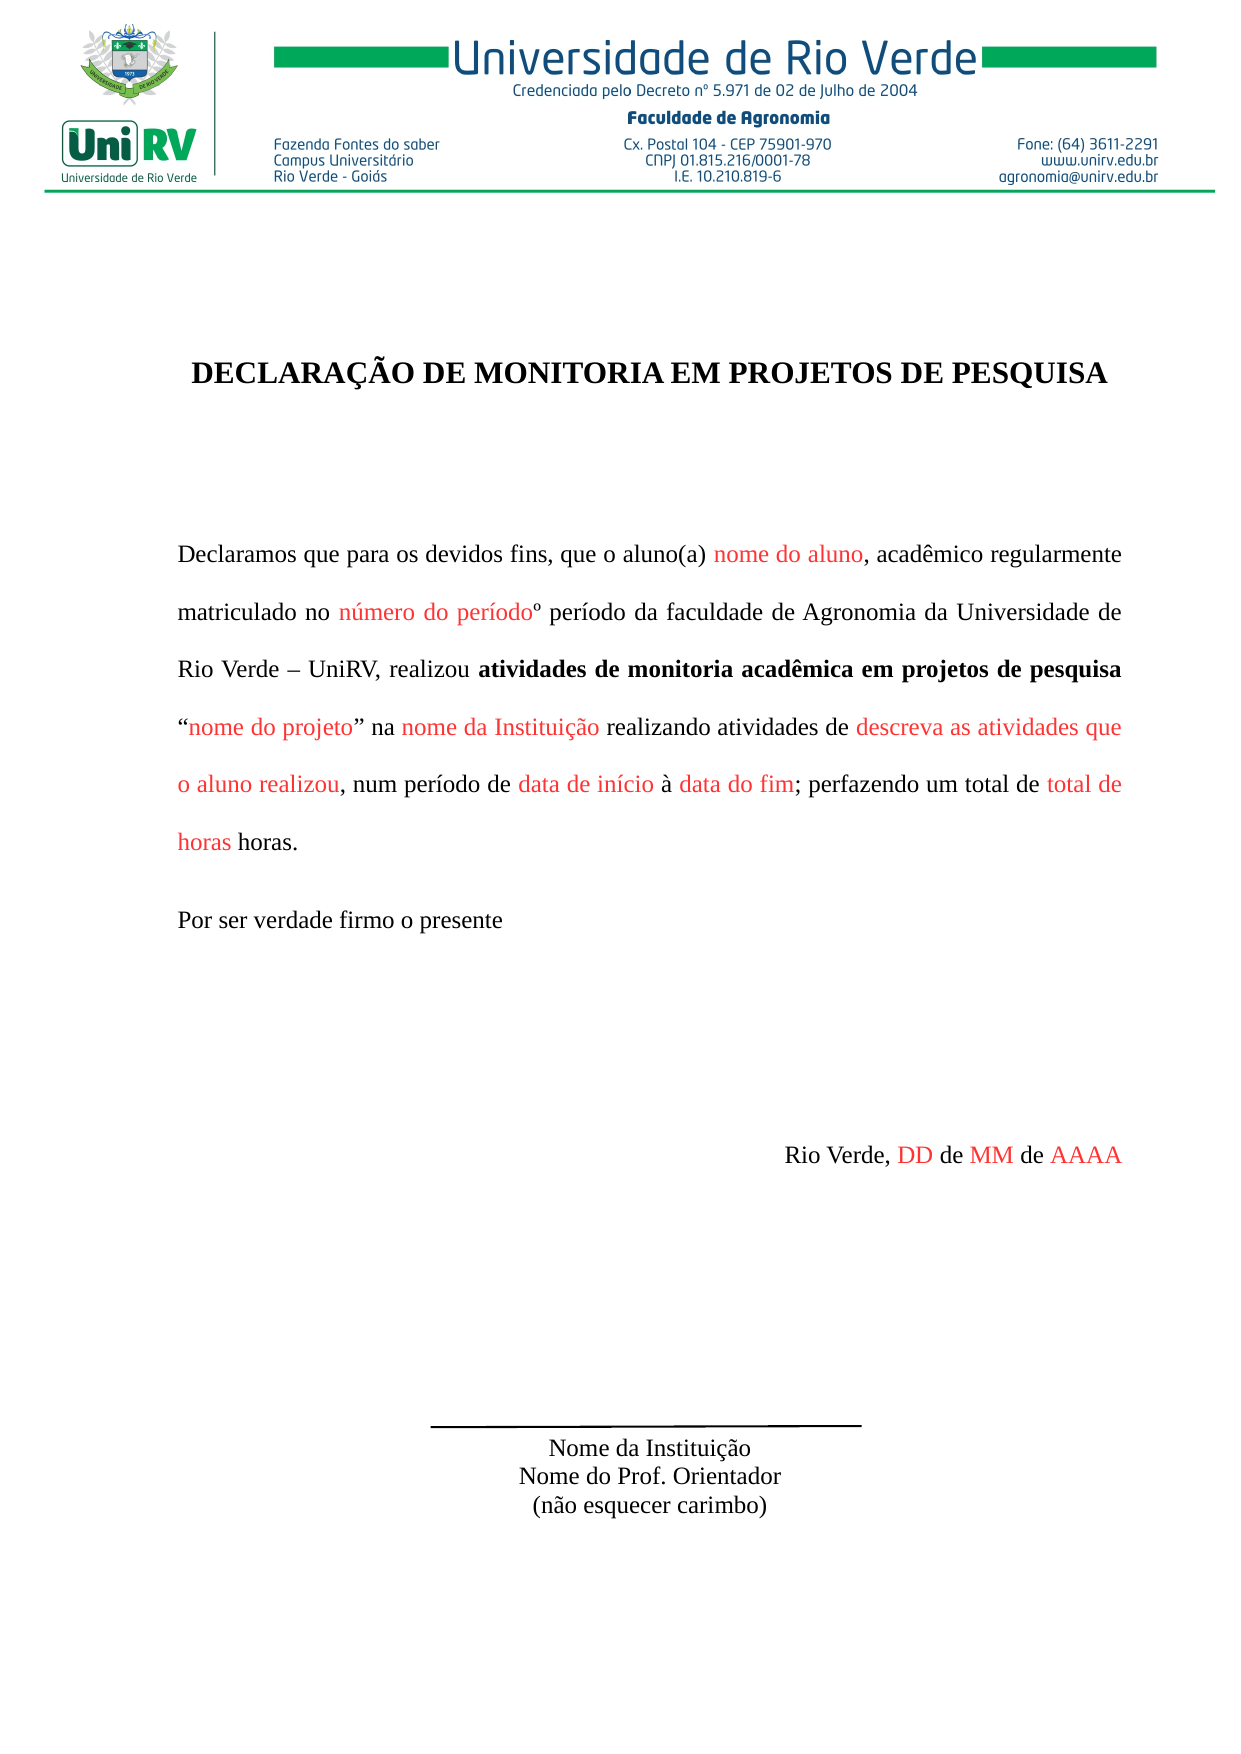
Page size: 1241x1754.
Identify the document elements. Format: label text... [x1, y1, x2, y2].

text Declaramos que para os devidos fins, que o aluno(a) nome do aluno, acadêmico regularmente matriculado no número do períodoº período da faculdade de Agronomia da Universidade de Rio Verde – UniRV, realizou atividades de monitoria acadêmica em projetos de pesquisa “nome do projeto” na nome da Instituição realizando atividades de descreva as atividades que o aluno realizou, num período de data de início à data do fim; perfazendo um total de total de horas horas. [177, 539, 1122, 856]
text Rio Verde, DD de MM de AAAA [177, 1140, 1122, 1169]
text (não esquecer carimbo) [177, 1490, 1122, 1519]
text Nome da Instituição [177, 1433, 1122, 1461]
text Por ser verdade firmo o presente [177, 905, 1122, 934]
text Nome do Prof. Orientador [177, 1461, 1122, 1490]
text DECLARAÇÃO DE MONITORIA EM PROJETOS DE PESQUISA [177, 354, 1122, 390]
